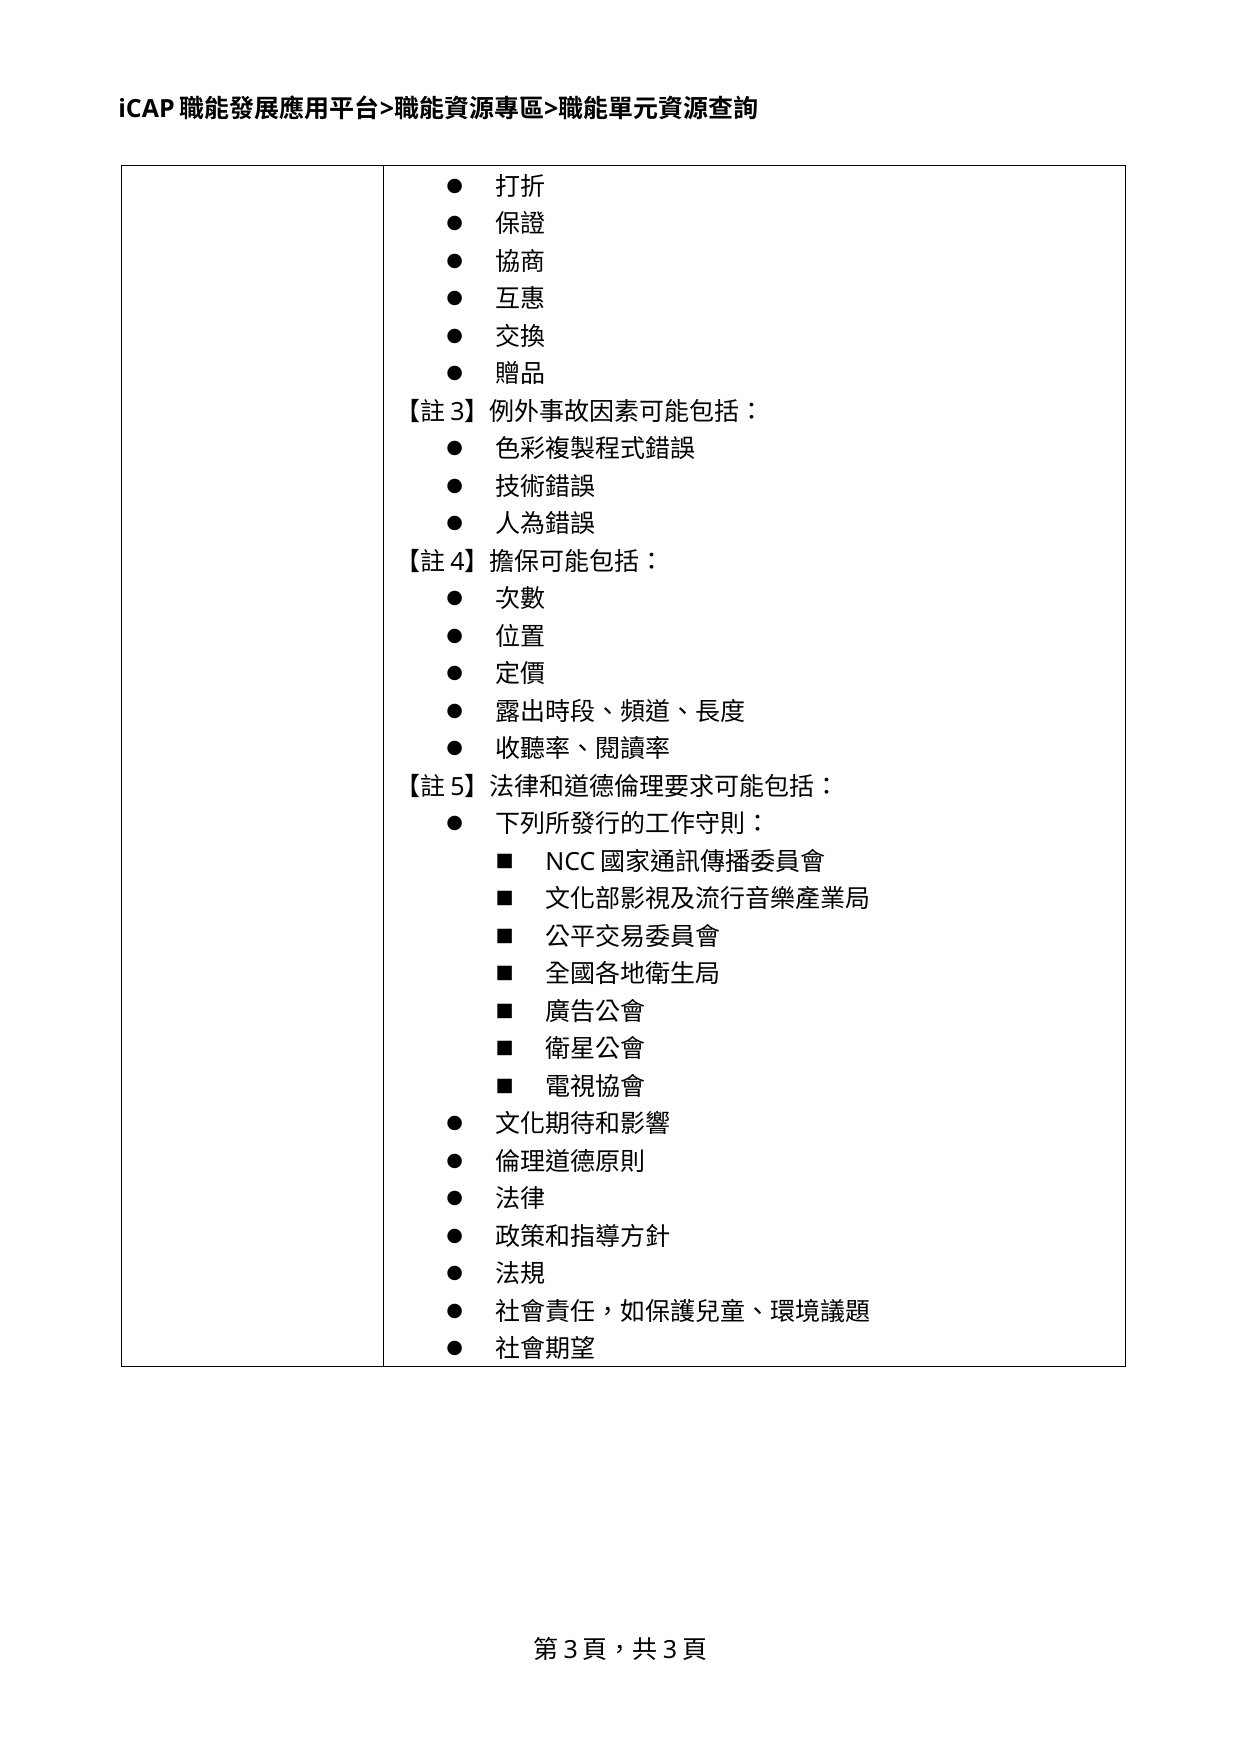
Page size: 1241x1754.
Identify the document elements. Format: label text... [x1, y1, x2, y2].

table_cell [122, 166, 383, 1366]
table_cell 【註1】協商廣告位置可能包括： 上頁和下頁版面位置 頭版（EGN） 在時間計劃內的平均分配 每星期在廣播/電視或其他節目的固定時段 左頁或右頁 頁數 合約內固定週期每周需檢視廣告於不同的節目時段或版面的位置 露出時段、版面、範圍 地區系統台 分版 【註2】定價可能包括： 購買誘因 優惠 打折 保證 協商 互惠 交換 贈品 【註3】例外事故因素可能包括： 色彩複製程式錯誤 技術錯誤 人為錯誤 【註4】擔保可能包括： 次數 位置 定價 露出時段、頻道、長度 收聽率、閱讀率 【註5】法律和道德倫理要求可能包括： 下列所發行的工作守則： NCC國家通訊傳播委員會 文化部影視及流行音樂產業局 公平交易委員會 全國各地衛生局 廣告公會 衛星公會 電視協會 文化期待和影響 倫理道德原則 法律 政策和指導方針 法規 社會責任，如保護兒童、環境議題 社會期望 [384, 166, 1125, 1366]
